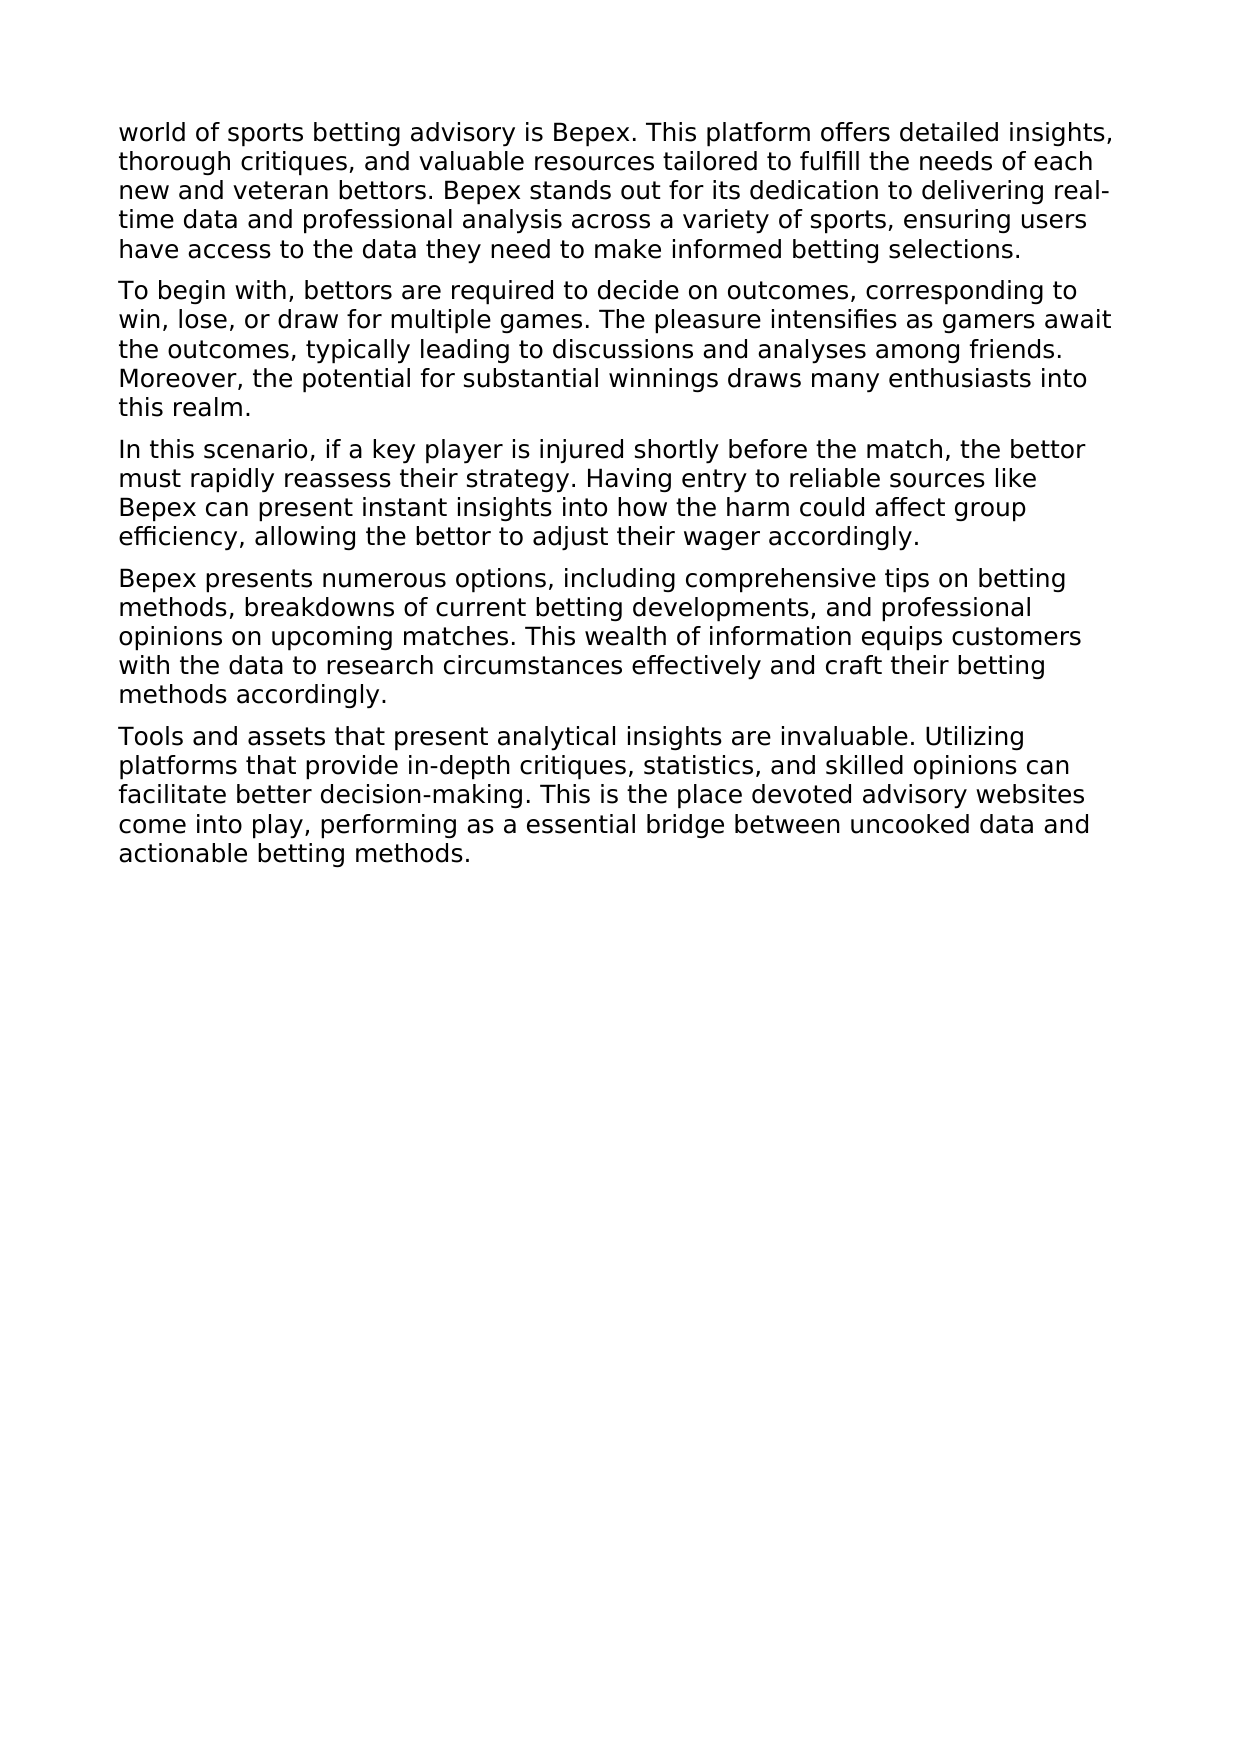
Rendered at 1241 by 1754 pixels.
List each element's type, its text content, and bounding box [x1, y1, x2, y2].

text In this scenario, if a key player is injured shortly before the match, the bettor must rapidly reassess their strategy. Having entry to reliable sources like Bepex can present instant insights into how the harm could affect group efficiency, allowing the bettor to adjust their wager accordingly. [118, 435, 1122, 551]
text To begin with, bettors are required to decide on outcomes, corresponding to win, lose, or draw for multiple games. The pleasure intensifies as gamers await the outcomes, typically leading to discussions and analyses among friends. Moreover, the potential for substantial winnings draws many enthusiasts into this realm. [118, 276, 1122, 422]
text world of sports betting advisory is Bepex. This platform offers detailed insights, thorough critiques, and valuable resources tailored to fulfill the needs of each new and veteran bettors. Bepex stands out for its dedication to delivering real-time data and professional analysis across a variety of sports, ensuring users have access to the data they need to make informed betting selections. [118, 118, 1122, 264]
text Bepex presents numerous options, including comprehensive tips on betting methods, breakdowns of current betting developments, and professional opinions on upcoming matches. This wealth of information equips customers with the data to research circumstances effectively and craft their betting methods accordingly. [118, 564, 1122, 710]
text Tools and assets that present analytical insights are invaluable. Utilizing platforms that provide in-depth critiques, statistics, and skilled opinions can facilitate better decision-making. This is the place devoted advisory websites come into play, performing as a essential bridge between uncooked data and actionable betting methods. [118, 722, 1122, 868]
